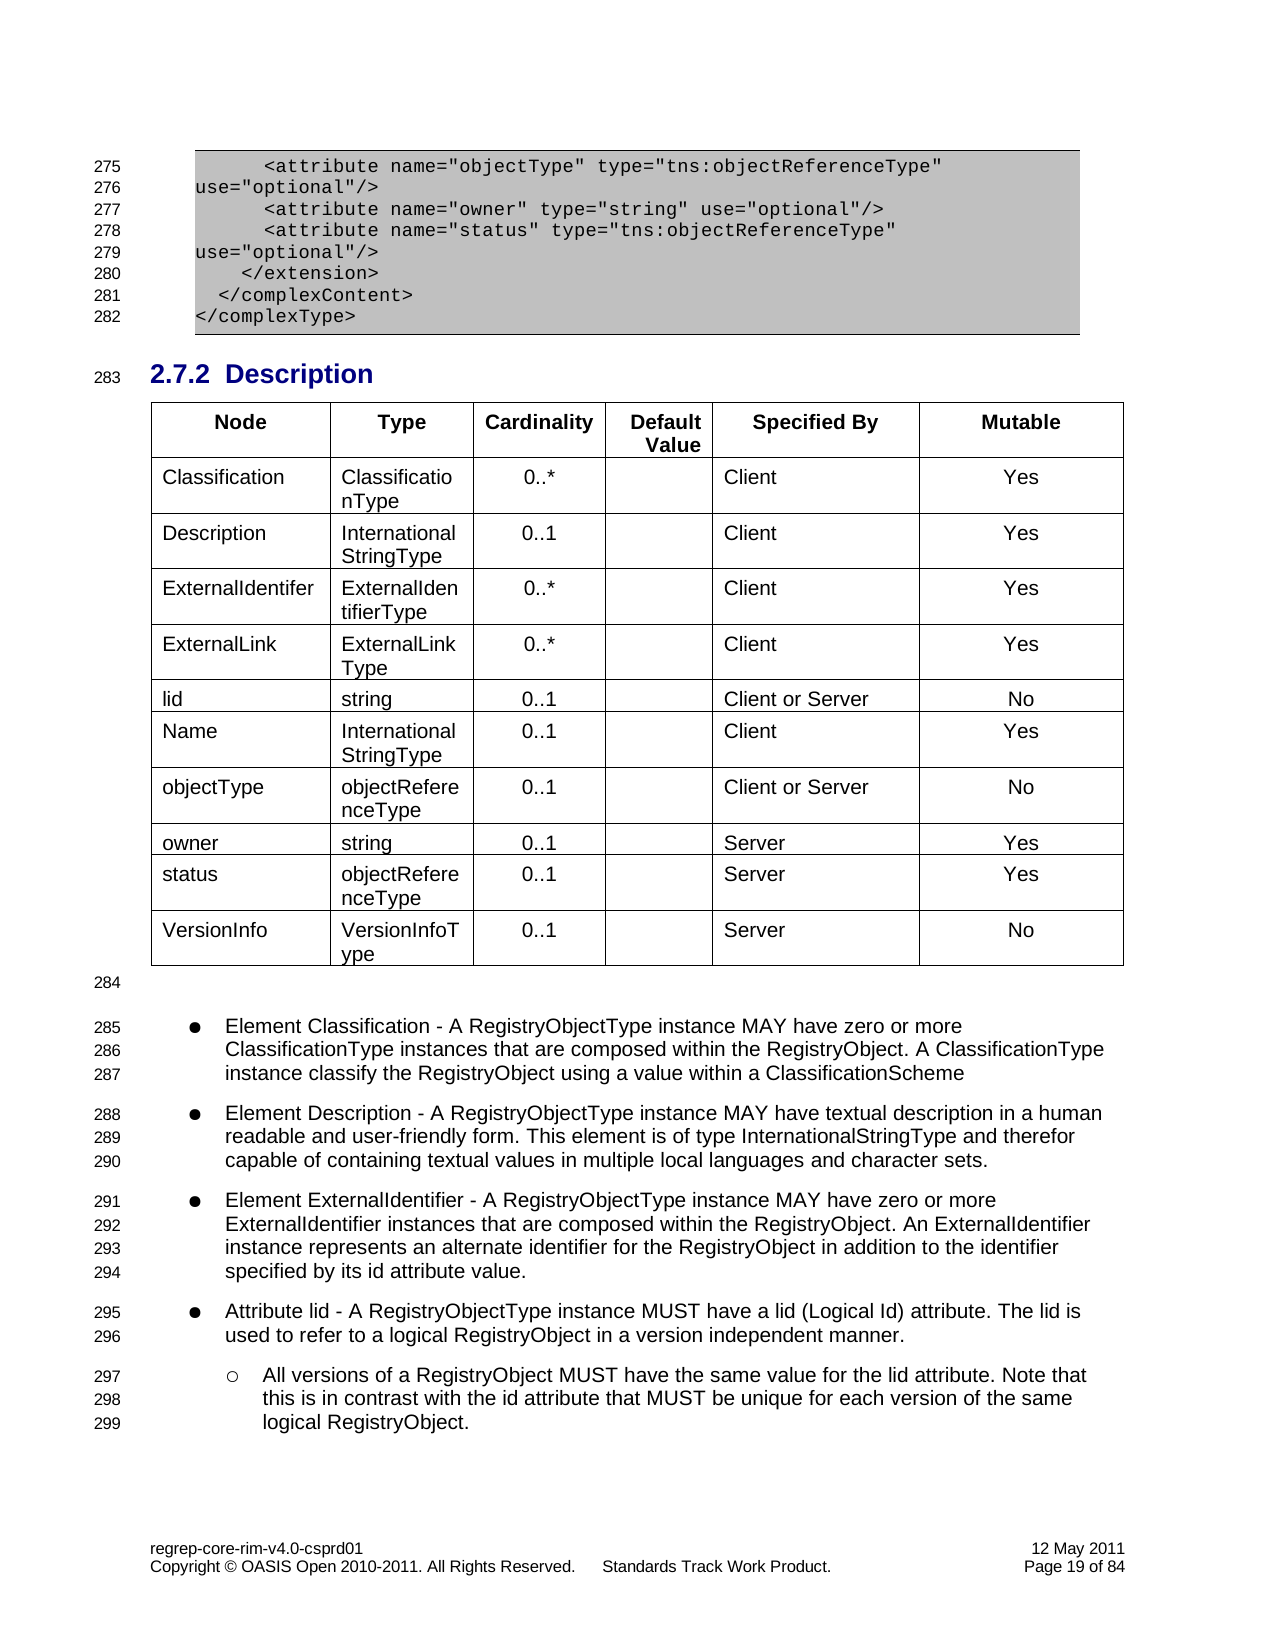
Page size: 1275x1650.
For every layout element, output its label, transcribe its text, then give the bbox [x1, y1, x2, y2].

table_cell Yes [920, 855, 1123, 910]
table_cell Yes [920, 625, 1123, 679]
table_cell [606, 625, 712, 679]
table_header Type [331, 403, 473, 457]
table_cell 0..1 [474, 768, 605, 823]
text </complexContent> [195, 279, 1080, 300]
subtitle Description [150, 359, 1125, 389]
table_cell Yes [920, 514, 1123, 568]
table_cell InternationalStringType [331, 712, 473, 767]
table_cell Client or Server [713, 680, 919, 711]
table_cell 0..1 [474, 855, 605, 910]
table_cell ExternalIdentifierType [331, 569, 473, 624]
text <attribute name="owner" type="string" use="optional"/> [195, 193, 1080, 214]
table_cell [606, 514, 712, 568]
table_cell Client [713, 514, 919, 568]
table_cell [606, 680, 712, 711]
table_cell Classification [152, 458, 330, 513]
table_cell Client [713, 712, 919, 767]
table_cell [606, 824, 712, 854]
table_cell 0..1 [474, 680, 605, 711]
table_cell ClassificationType [331, 458, 473, 513]
table_cell 0..1 [474, 712, 605, 767]
table_cell [606, 855, 712, 910]
table_cell lid [152, 680, 330, 711]
table_cell [606, 458, 712, 513]
list All versions of a RegistryObject MUST have the same value for the lid attribute. Note that this is in contrast with the id attribute that MUST be unique for each version of the same logical RegistryObject. [225, 1363, 1125, 1434]
table_cell Yes [920, 458, 1123, 513]
table_cell Client [713, 625, 919, 679]
table_cell Server [713, 824, 919, 854]
table_cell [606, 712, 712, 767]
table_cell Client [713, 569, 919, 624]
table_cell owner [152, 824, 330, 854]
table_cell Server [713, 855, 919, 910]
table_cell 0..1 [474, 824, 605, 854]
table_cell ExternalLinkType [331, 625, 473, 679]
table_cell VersionInfoType [331, 911, 473, 965]
list Element Classification - A RegistryObjectType instance MAY have zero or more ClassificationType instances that are composed within the RegistryObject. A ClassificationType instance classify the RegistryObject using a value within a ClassificationScheme [187, 1014, 1125, 1085]
table_cell Server [713, 911, 919, 965]
table_cell Yes [920, 824, 1123, 854]
table_cell No [920, 680, 1123, 711]
table_cell 0..1 [474, 911, 605, 965]
list Attribute lid - A RegistryObjectType instance MUST have a lid (Logical Id) attribute. The lid is used to refer to a logical RegistryObject in a version independent manner. [187, 1299, 1125, 1347]
table_cell objectType [152, 768, 330, 823]
table_cell ExternalIdentifer [152, 569, 330, 624]
list Element ExternalIdentifier - A RegistryObjectType instance MAY have zero or more ExternalIdentifier instances that are composed within the RegistryObject. An ExternalIdentifier instance represents an alternate identifier for the RegistryObject in addition to the identifier specified by its id attribute value. [187, 1189, 1125, 1283]
list Element Description - A RegistryObjectType instance MAY have textual description in a human readable and user-friendly form. This element is of type InternationalStringType and therefor capable of containing textual values in multiple local languages and character sets. [187, 1101, 1125, 1172]
table_cell Yes [920, 569, 1123, 624]
table_cell 0..* [474, 458, 605, 513]
table_cell [606, 768, 712, 823]
table_cell objectReferenceType [331, 768, 473, 823]
table_cell string [331, 680, 473, 711]
table_header Specified By [713, 403, 919, 457]
text <attribute name="status" type="tns:objectReferenceType" use="optional"/> [195, 214, 1080, 257]
text <attribute name="objectType" type="tns:objectReferenceType" use="optional"/> [195, 151, 1080, 193]
table_cell Name [152, 712, 330, 767]
table_header Mutable [920, 403, 1123, 457]
table_header Node [152, 403, 330, 457]
table_cell Client [713, 458, 919, 513]
table_cell Yes [920, 712, 1123, 767]
table_cell Description [152, 514, 330, 568]
table_cell objectReferenceType [331, 855, 473, 910]
table_cell 0..1 [474, 514, 605, 568]
table_cell 0..* [474, 625, 605, 679]
table_cell No [920, 768, 1123, 823]
table_header Default Value [606, 403, 712, 457]
table_cell 0..* [474, 569, 605, 624]
table_cell No [920, 911, 1123, 965]
table_cell InternationalStringType [331, 514, 473, 568]
table_cell VersionInfo [152, 911, 330, 965]
table_cell Client or Server [713, 768, 919, 823]
text </complexType> [195, 300, 1080, 334]
table_cell [606, 911, 712, 965]
table_cell [606, 569, 712, 624]
text </extension> [195, 257, 1080, 279]
table_cell ExternalLink [152, 625, 330, 679]
table_header Cardinality [474, 403, 605, 457]
table_cell string [331, 824, 473, 854]
table_cell status [152, 855, 330, 910]
